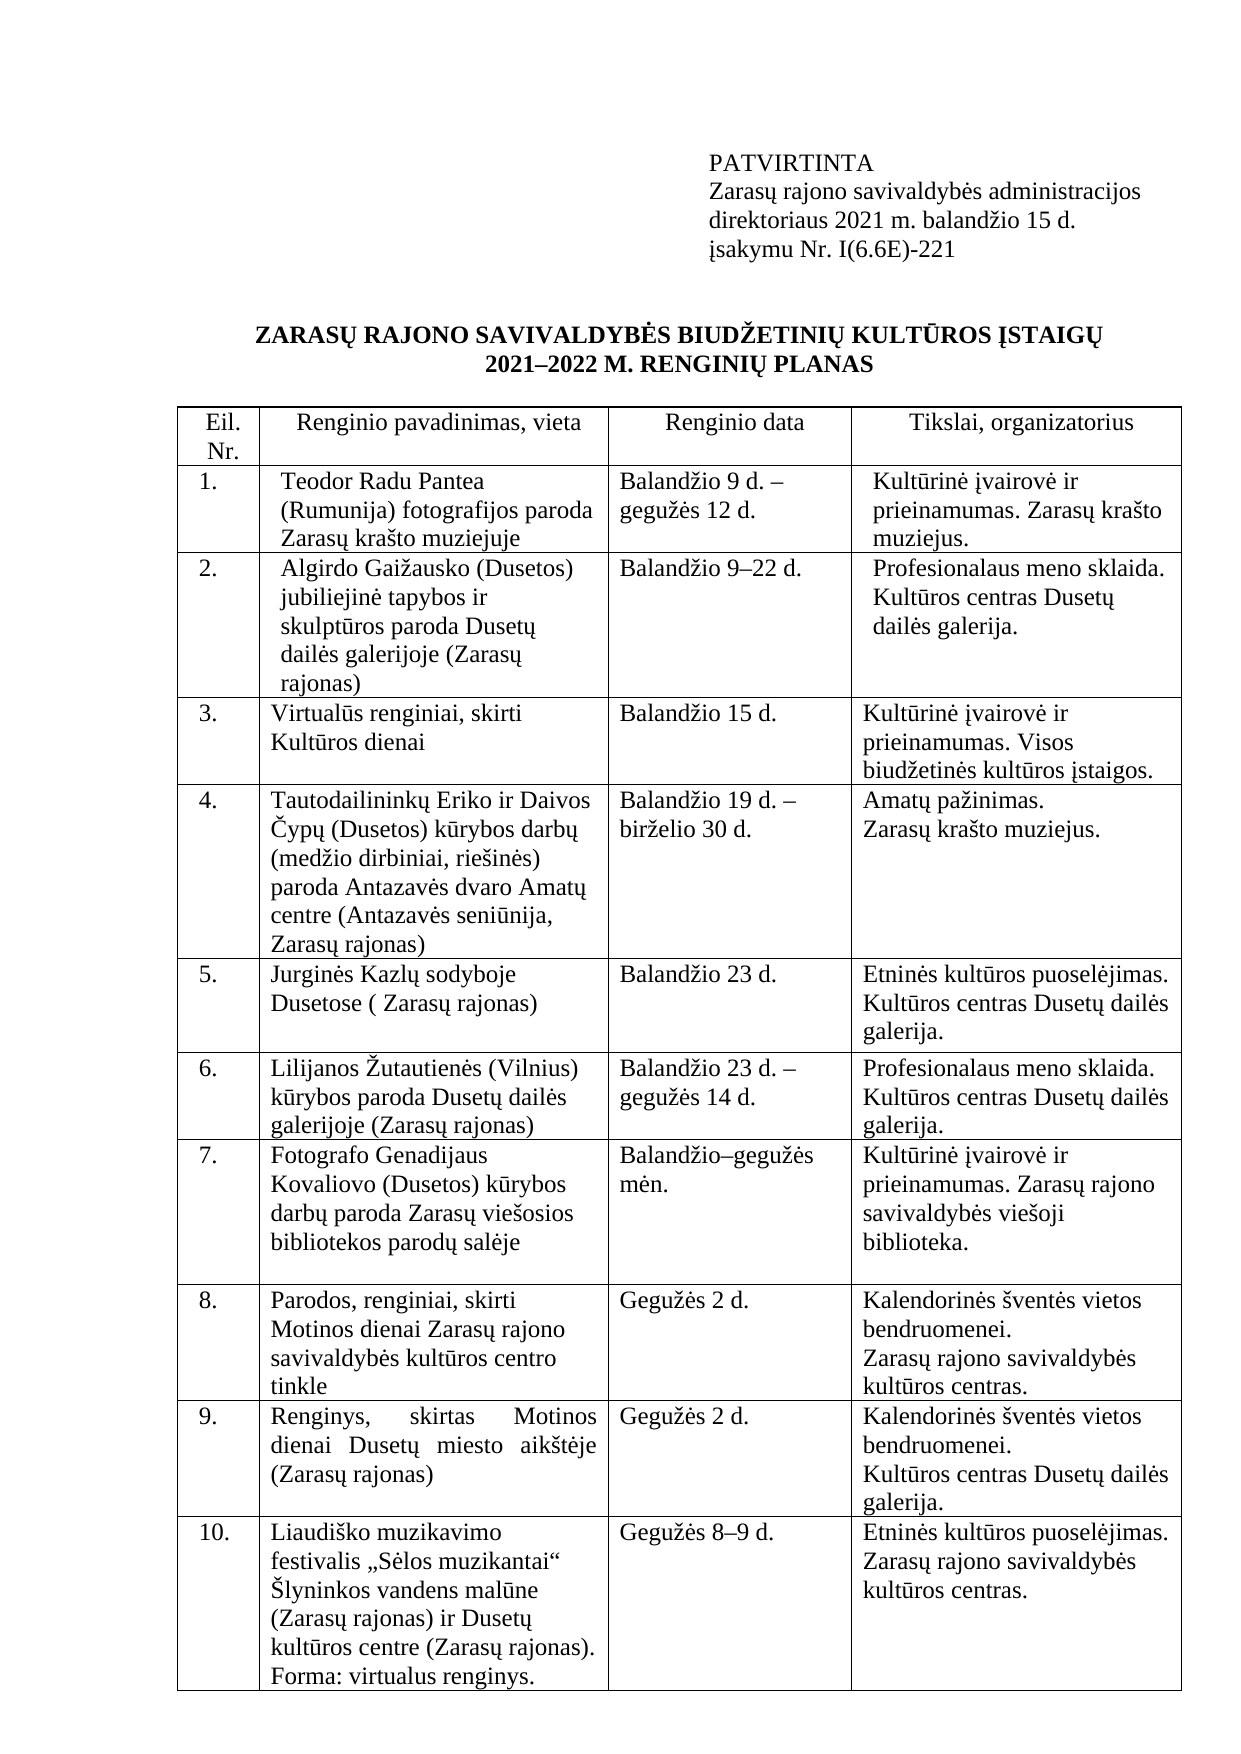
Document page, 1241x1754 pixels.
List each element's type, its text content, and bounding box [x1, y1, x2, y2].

text Zarasų rajono savivaldybės administracijos [709, 176, 1181, 205]
table_cell Gegužės 2 d. [609, 1401, 851, 1516]
table_cell 3. [178, 698, 259, 784]
table_cell 6. [178, 1053, 259, 1139]
table_cell Kultūrinė įvairovė ir prieinamumas. Visos biudžetinės kultūros įstaigos. [852, 698, 1181, 784]
text 2021–2022 M. RENGINIŲ PLANAS [177, 349, 1181, 378]
table_cell Balandžio–gegužės mėn. [609, 1140, 851, 1284]
table_cell Parodos, renginiai, skirti Motinos dienai Zarasų rajono savivaldybės kultūros centro tinkle [260, 1285, 608, 1400]
table_cell Tautodailininkų Eriko ir Daivos Čypų (Dusetos) kūrybos darbų (medžio dirbiniai, riešinės) paroda Antazavės dvaro Amatų centre (Antazavės seniūnija, Zarasų rajonas) [260, 785, 608, 958]
table_cell 8. [178, 1285, 259, 1400]
table_cell Teodor Radu Pantea (Rumunija) fotografijos paroda Zarasų krašto muziejuje [260, 466, 608, 552]
table_cell Gegužės 2 d. [609, 1285, 851, 1400]
table_cell Profesionalaus meno sklaida. Kultūros centras Dusetų dailės galerija. [852, 1053, 1181, 1139]
table_cell Etninės kultūros puoselėjimas. Zarasų rajono savivaldybės kultūros centras. [852, 1517, 1181, 1690]
table_header Renginio pavadinimas, vieta [260, 408, 608, 465]
table_header Tikslai, organizatorius [852, 408, 1181, 465]
text įsakymu Nr. I(6.6E)-221 [709, 234, 1181, 263]
table_cell Virtualūs renginiai, skirti Kultūros dienai [260, 698, 608, 784]
table_cell 1. [178, 466, 259, 552]
table_cell 9. [178, 1401, 259, 1516]
text PATVIRTINTA [709, 148, 1181, 176]
table_cell Renginys, skirtas Motinos dienai Dusetų miesto aikštėje (Zarasų rajonas) [260, 1401, 608, 1516]
table_cell Balandžio 19 d. – birželio 30 d. [609, 785, 851, 958]
table_cell Kalendorinės šventės vietos bendruomenei. Kultūros centras Dusetų dailės galerija. [852, 1401, 1181, 1516]
table_cell 7. [178, 1140, 259, 1284]
table_cell 10. [178, 1517, 259, 1690]
table_cell Kalendorinės šventės vietos bendruomenei. Zarasų rajono savivaldybės kultūros centras. [852, 1285, 1181, 1400]
table_cell Kultūrinė įvairovė ir prieinamumas. Zarasų krašto muziejus. [852, 466, 1181, 552]
table_cell Balandžio 23 d. – gegužės 14 d. [609, 1053, 851, 1139]
table_cell Balandžio 15 d. [609, 698, 851, 784]
table_cell Profesionalaus meno sklaida. Kultūros centras Dusetų dailės galerija. [852, 553, 1181, 697]
text ZARASŲ RAJONO SAVIVALDYBĖS BIUDŽETINIŲ KULTŪROS ĮSTAIGŲ [177, 320, 1181, 349]
table_cell Kultūrinė įvairovė ir prieinamumas. Zarasų rajono savivaldybės viešoji biblioteka. [852, 1140, 1181, 1284]
table_cell 4. [178, 785, 259, 958]
table_cell 2. [178, 553, 259, 697]
table_cell Balandžio 9 d. – gegužės 12 d. [609, 466, 851, 552]
table_cell 5. [178, 959, 259, 1052]
table_header Eil. Nr. [178, 408, 259, 465]
table_cell Liaudiško muzikavimo festivalis „Sėlos muzikantai“ Šlyninkos vandens malūne (Zarasų rajonas) ir Dusetų kultūros centre (Zarasų rajonas). Forma: virtualus renginys. [260, 1517, 608, 1690]
table_cell Jurginės Kazlų sodyboje Dusetose ( Zarasų rajonas) [260, 959, 608, 1052]
table_cell Etninės kultūros puoselėjimas. Kultūros centras Dusetų dailės galerija. [852, 959, 1181, 1052]
text direktoriaus 2021 m. balandžio 15 d. [709, 205, 1181, 234]
table_cell Balandžio 23 d. [609, 959, 851, 1052]
table_header Renginio data [609, 408, 851, 465]
table_cell Gegužės 8–9 d. [609, 1517, 851, 1690]
table_cell Lilijanos Žutautienės (Vilnius) kūrybos paroda Dusetų dailės galerijoje (Zarasų rajonas) [260, 1053, 608, 1139]
table_cell Fotografo Genadijaus Kovaliovo (Dusetos) kūrybos darbų paroda Zarasų viešosios bibliotekos parodų salėje [260, 1140, 608, 1284]
table_cell Algirdo Gaižausko (Dusetos) jubiliejinė tapybos ir skulptūros paroda Dusetų dailės galerijoje (Zarasų rajonas) [260, 553, 608, 697]
table_cell Balandžio 9–22 d. [609, 553, 851, 697]
table_cell Amatų pažinimas. Zarasų krašto muziejus. [852, 785, 1181, 958]
